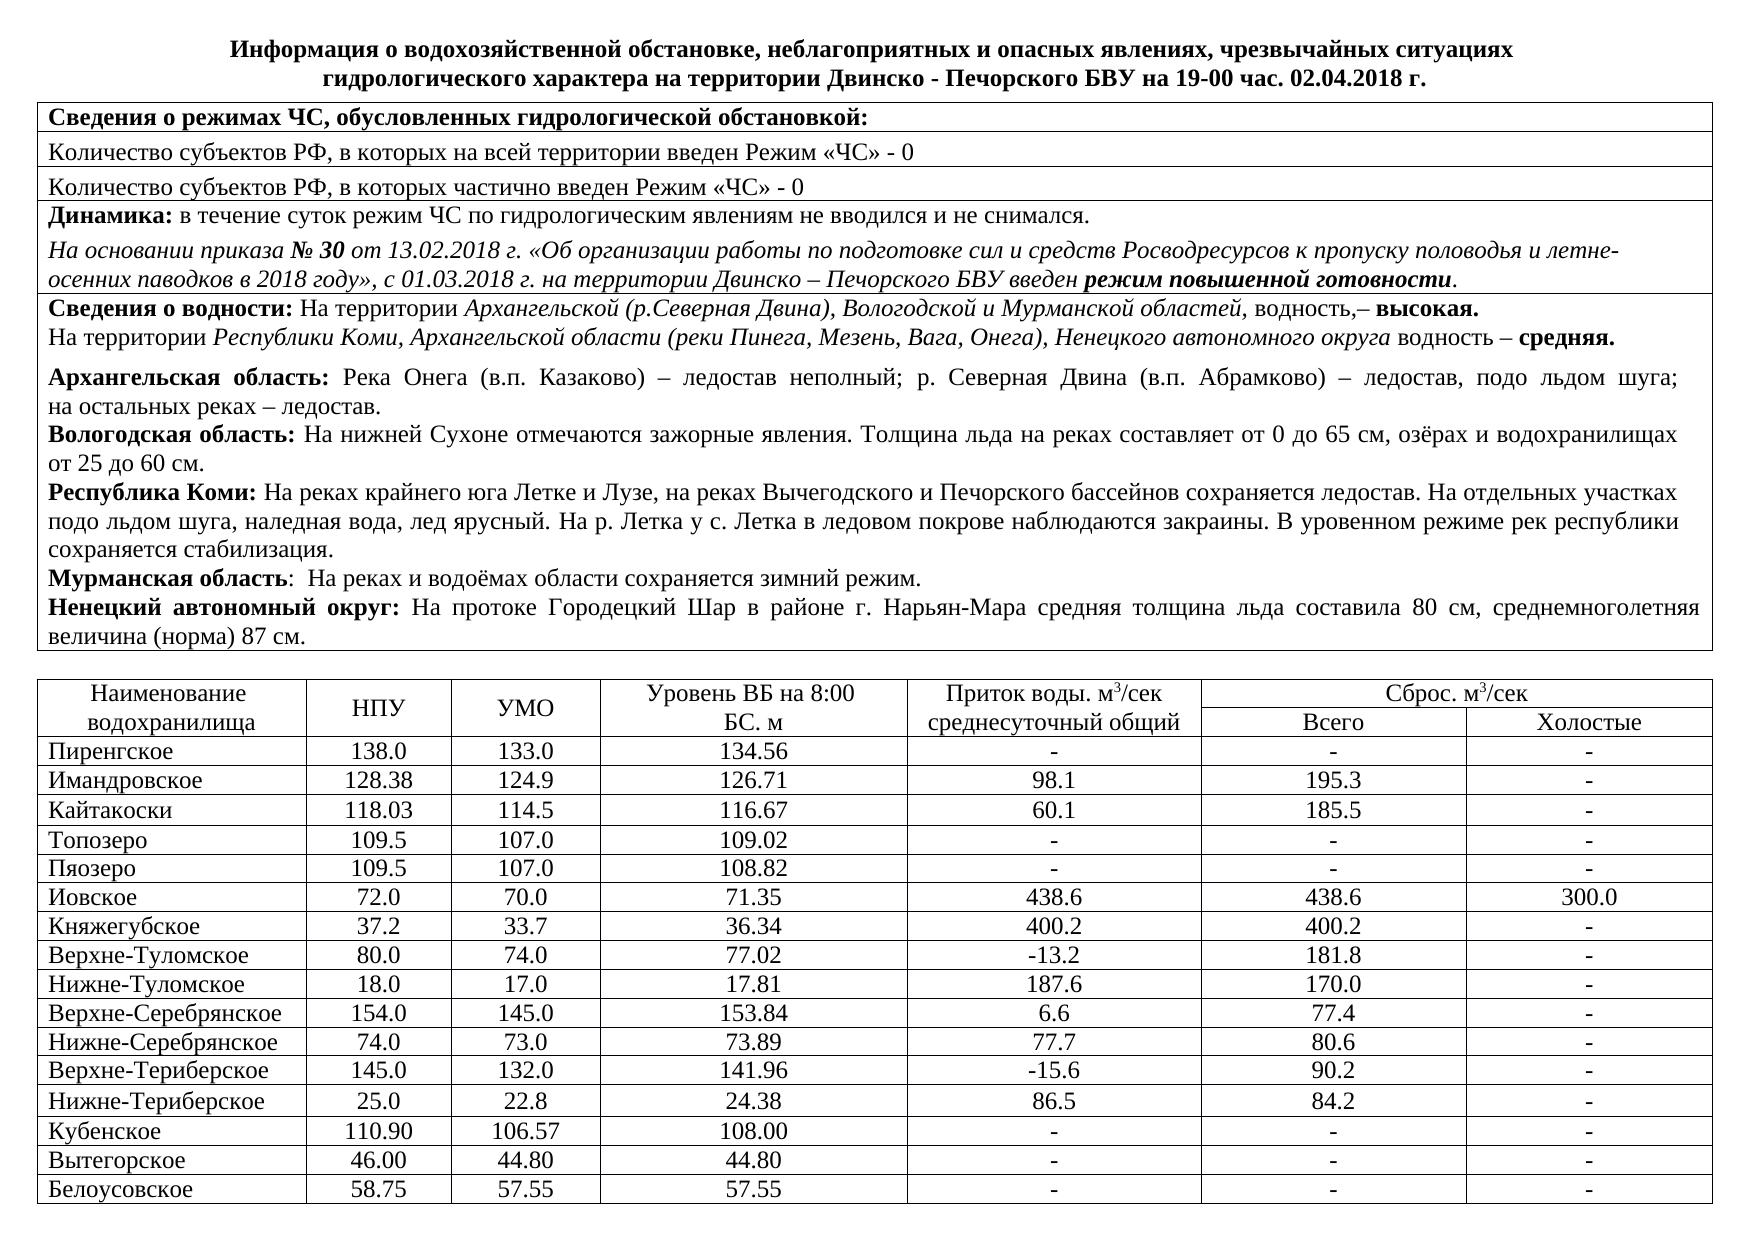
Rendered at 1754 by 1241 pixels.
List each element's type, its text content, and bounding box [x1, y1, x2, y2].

table_cell 438.6 [1202, 883, 1466, 911]
table_cell 58.75 [307, 1175, 451, 1202]
table_cell - [1467, 912, 1712, 940]
table_cell 25.0 [307, 1085, 451, 1116]
table_cell 37.2 [307, 912, 451, 940]
table_cell 400.2 [1202, 912, 1466, 940]
table_cell - [908, 1175, 1201, 1202]
subtitle Остальные данные без изменений. [54, 651, 1713, 678]
table_cell 181.8 [1202, 941, 1466, 969]
table_cell 118.03 [307, 795, 451, 824]
table_cell 24.38 [601, 1085, 907, 1116]
table_cell 57.55 [601, 1175, 907, 1202]
table_cell - [1467, 737, 1712, 765]
table_cell 114.5 [452, 795, 600, 824]
table_cell Холостые [1467, 708, 1712, 736]
table_cell 17.81 [601, 970, 907, 998]
table_cell - [1202, 1117, 1466, 1145]
table_header НПУ [307, 680, 451, 736]
table_cell 138.0 [307, 737, 451, 765]
table_cell 86.5 [908, 1085, 1201, 1116]
table_cell Количество субъектов РФ, в которых на всей территории введен Режим «ЧС» - 0 [38, 132, 1712, 166]
table_cell 145.0 [452, 999, 600, 1027]
table_cell 300.0 [1467, 883, 1712, 911]
table_cell 132.0 [452, 1056, 600, 1084]
table_cell 109.5 [307, 855, 451, 882]
table_cell 44.80 [601, 1146, 907, 1174]
table_cell - [1467, 1028, 1712, 1055]
table_cell 107.0 [452, 826, 600, 853]
table_cell 17.0 [452, 970, 600, 998]
table_cell 126.71 [601, 766, 907, 794]
table_cell -13.2 [908, 941, 1201, 969]
table_cell - [1467, 1146, 1712, 1174]
table_cell Верхне-Серебрянское [38, 999, 306, 1027]
table_cell 74.0 [452, 941, 600, 969]
table_cell - [1467, 855, 1712, 882]
table_header Приток воды. м3/сек среднесуточный общий [908, 680, 1201, 736]
subtitle Информация о водохозяйственной обстановке, неблагоприятных и опасных явлениях, чрезвычайных ситуациях гидрологического характера на территории Двинско - Печорского БВУ на 19-00 час. 02.04.2018 г. [37, 34, 1713, 92]
table_cell 44.80 [452, 1146, 600, 1174]
table_cell 73.0 [452, 1028, 600, 1055]
table_cell -15.6 [908, 1056, 1201, 1084]
table_cell 109.02 [601, 826, 907, 853]
table_cell - [1202, 855, 1466, 882]
table_cell Нижне-Туломское [38, 970, 306, 998]
table_cell - [1202, 1146, 1466, 1174]
table_cell - [908, 855, 1201, 882]
table_cell 141.96 [601, 1056, 907, 1084]
table_cell 106.57 [452, 1117, 600, 1145]
table_cell - [1467, 1117, 1712, 1145]
table_cell 187.6 [908, 970, 1201, 998]
table_cell 98.1 [908, 766, 1201, 794]
table_cell - [1202, 1175, 1466, 1202]
table_cell - [1467, 999, 1712, 1027]
table_cell 108.82 [601, 855, 907, 882]
table_cell 145.0 [307, 1056, 451, 1084]
table_cell 46.00 [307, 1146, 451, 1174]
table_cell Княжегубское [38, 912, 306, 940]
table_cell 154.0 [307, 999, 451, 1027]
table_cell 116.67 [601, 795, 907, 824]
table_cell - [1467, 766, 1712, 794]
table_cell 77.7 [908, 1028, 1201, 1055]
table_cell 77.4 [1202, 999, 1466, 1027]
table_cell - [1467, 941, 1712, 969]
table_cell - [1202, 737, 1466, 765]
table_cell 110.90 [307, 1117, 451, 1145]
table_cell Динамика: в течение суток режим ЧС по гидрологическим явлениям не вводился и не снимался. На основании приказа № 30 от 13.02.2018 г. «Об организации работы по подготовке сил и средств Росводресурсов к пропуску половодья и летне-осенних паводков в 2018 году», с 01.03.2018 г. на территории Двинско – Печорского БВУ введен режим повышенной готовности. [38, 201, 1712, 293]
table_cell 22.8 [452, 1085, 600, 1116]
table_cell 109.5 [307, 826, 451, 853]
table_cell 195.3 [1202, 766, 1466, 794]
table_cell 74.0 [307, 1028, 451, 1055]
table_cell 57.55 [452, 1175, 600, 1202]
table_cell 170.0 [1202, 970, 1466, 998]
table_header Уровень ВБ на 8:00 БС. м [601, 680, 907, 736]
table_cell 36.34 [601, 912, 907, 940]
table_cell Иовское [38, 883, 306, 911]
table_cell 133.0 [452, 737, 600, 765]
table_cell Пяозеро [38, 855, 306, 882]
table_cell - [908, 1117, 1201, 1145]
table_cell 71.35 [601, 883, 907, 911]
table_cell Верхне-Териберское [38, 1056, 306, 1084]
table_cell Белоусовское [38, 1175, 306, 1202]
table_cell 153.84 [601, 999, 907, 1027]
table_cell Кубенское [38, 1117, 306, 1145]
table_header Наименование водохранилища [38, 680, 306, 736]
table_cell 80.0 [307, 941, 451, 969]
table_cell 80.6 [1202, 1028, 1466, 1055]
table_cell 72.0 [307, 883, 451, 911]
table_cell 60.1 [908, 795, 1201, 824]
table_cell 84.2 [1202, 1085, 1466, 1116]
table_cell 6.6 [908, 999, 1201, 1027]
table_cell - [1467, 826, 1712, 853]
table_cell - [1467, 970, 1712, 998]
table_cell - [908, 737, 1201, 765]
table_cell Всего [1202, 708, 1466, 736]
table_cell - [908, 826, 1201, 853]
table_cell Топозеро [38, 826, 306, 853]
table_cell 18.0 [307, 970, 451, 998]
table_cell 73.89 [601, 1028, 907, 1055]
table_cell - [1467, 795, 1712, 824]
table_cell - [1202, 826, 1466, 853]
table_cell 400.2 [908, 912, 1201, 940]
table_cell Пиренгское [38, 737, 306, 765]
table_cell 108.00 [601, 1117, 907, 1145]
table_cell 124.9 [452, 766, 600, 794]
table_cell - [1467, 1056, 1712, 1084]
table_cell 107.0 [452, 855, 600, 882]
table_cell Количество субъектов РФ, в которых частично введен Режим «ЧС» - 0 [38, 167, 1712, 200]
table_cell - [1467, 1175, 1712, 1202]
table_cell 134.56 [601, 737, 907, 765]
table_cell Сведения о водности: На территории Архангельской (р.Северная Двина), Вологодской и Мурманской областей, водность,– высокая. На территории Республики Коми, Архангельской области (реки Пинега, Мезень, Вага, Онега), Ненецкого автономного округа водность – средняя. Архангельская область: Река Онега (в.п. Казаково) – ледостав неполный; р. Северная Двина (в.п. Абрамково) – ледостав, подо льдом шуга; на остальных реках – ледостав. Вологодская область: На нижней Сухоне отмечаются зажорные явления. Толщина льда на реках составляет от 0 до 65 см, озёрах и водохранилищах от 25 до 60 см. Республика Коми: На реках крайнего юга Летке и Лузе, на реках Вычегодского и Печорского бассейнов сохраняется ледостав. На отдельных участках подо льдом шуга, наледная вода, лед ярусный. На р. Летка у с. Летка в ледовом покрове наблюдаются закраины. В уровенном режиме рек республики сохраняется стабилизация. Мурманская область: На реках и водоёмах области сохраняется зимний режим. Ненецкий автономный округ: На протоке Городецкий Шар в районе г. Нарьян-Мара средняя толщина льда составила 80 см, среднемноголетняя величина (норма) 87 см. [38, 294, 1712, 649]
table_cell 90.2 [1202, 1056, 1466, 1084]
table_cell Кайтакоски [38, 795, 306, 824]
table_cell 128.38 [307, 766, 451, 794]
table_cell Вытегорское [38, 1146, 306, 1174]
table_header Сведения о режимах ЧС, обусловленных гидрологической обстановкой: [38, 103, 1712, 131]
table_cell 185.5 [1202, 795, 1466, 824]
table_cell 438.6 [908, 883, 1201, 911]
table_cell - [1467, 1085, 1712, 1116]
table_cell 77.02 [601, 941, 907, 969]
table_cell Нижне-Териберское [38, 1085, 306, 1116]
table_cell Имандровское [38, 766, 306, 794]
table_cell Нижне-Серебрянское [38, 1028, 306, 1055]
table_cell Верхне-Туломское [38, 941, 306, 969]
table_header Сброс. м3/сек [1202, 680, 1712, 707]
table_cell - [908, 1146, 1201, 1174]
table_cell 70.0 [452, 883, 600, 911]
table_header УМО [452, 680, 600, 736]
table_cell 33.7 [452, 912, 600, 940]
